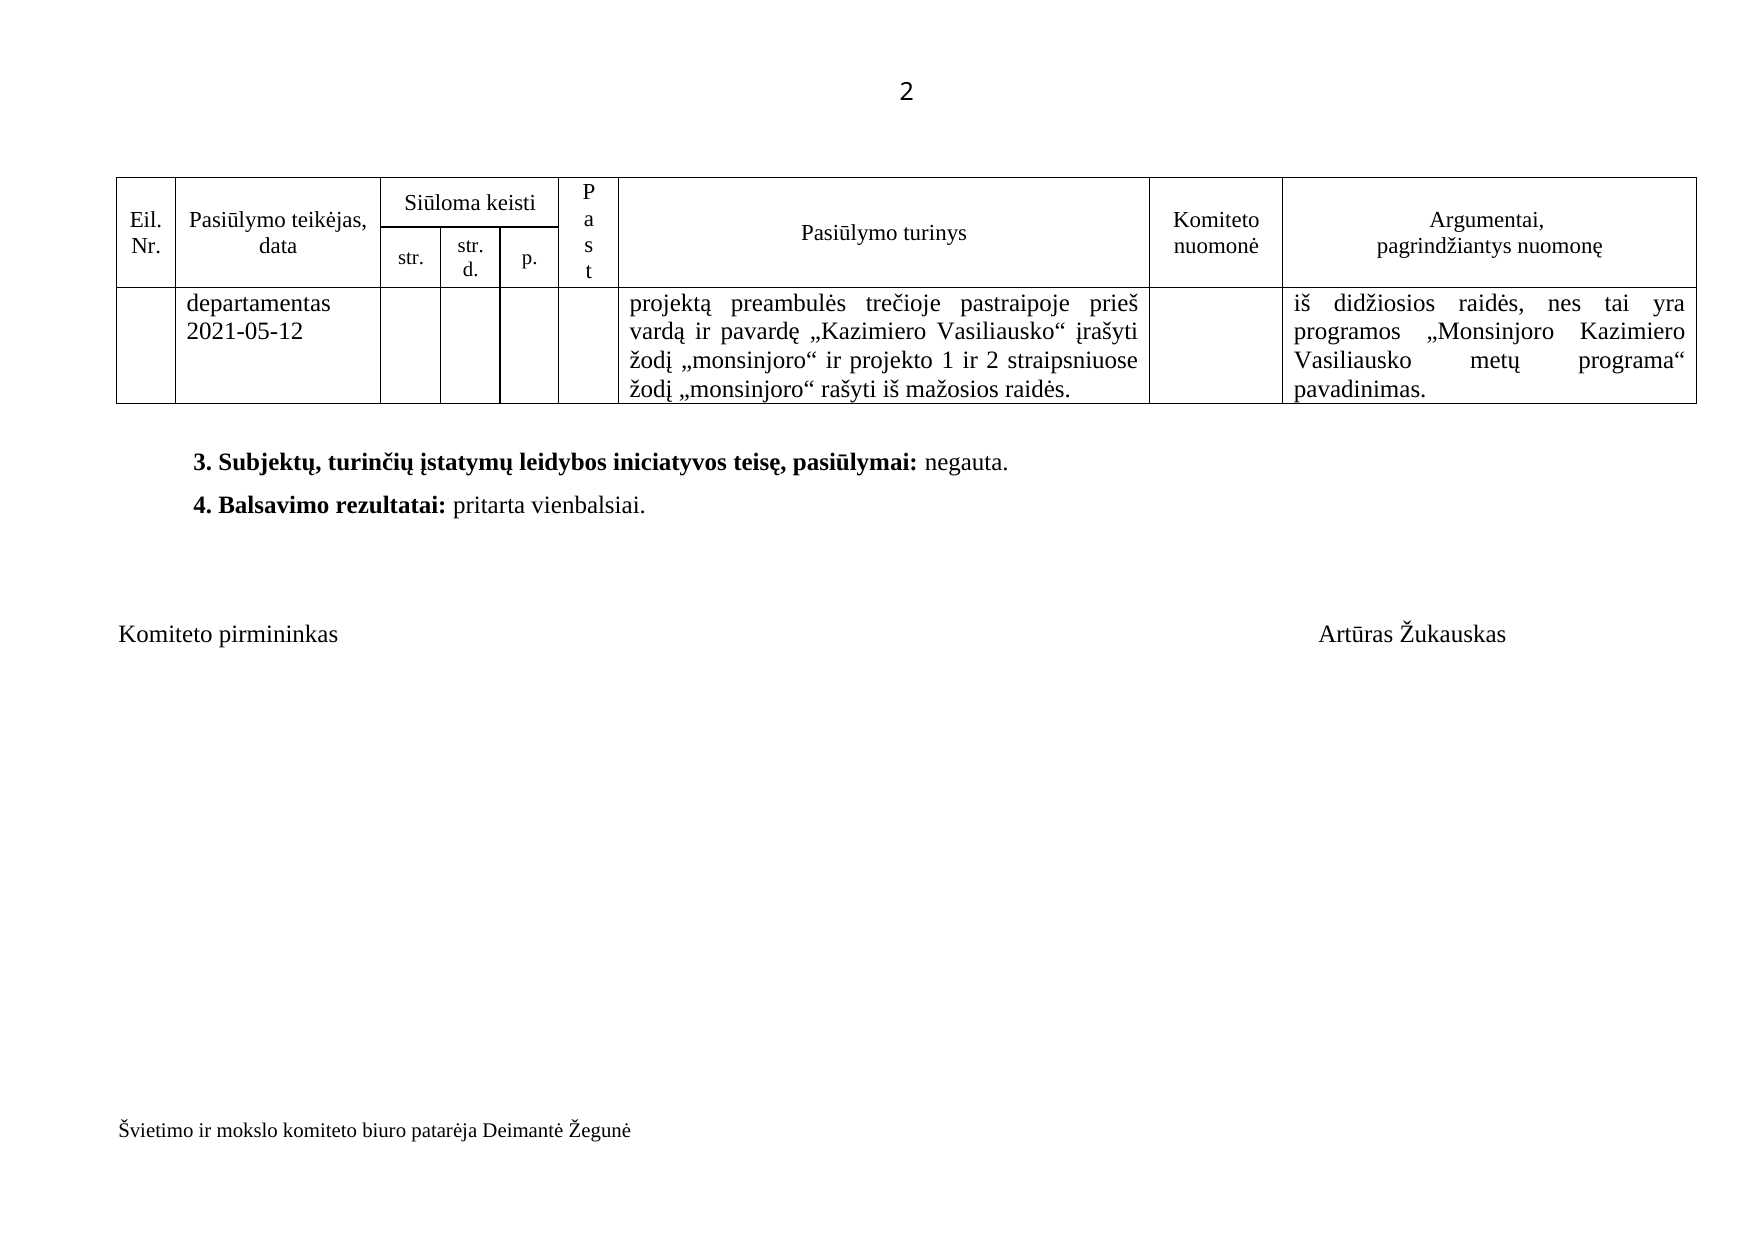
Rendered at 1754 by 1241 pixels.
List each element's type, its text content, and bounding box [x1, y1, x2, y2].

text 4. Balsavimo rezultatai: pritarta vienbalsiai. [118, 490, 1695, 519]
table_cell departamentas 2021-05-12 [176, 288, 380, 403]
table_header Pasiūlymo teikėjas, data [176, 178, 380, 287]
table_header Eil. Nr. [117, 178, 175, 287]
table_cell [441, 288, 499, 403]
text Švietimo ir mokslo komiteto biuro patarėja Deimantė Žegunė [118, 1118, 1695, 1142]
table_cell [117, 288, 175, 403]
table_cell str. d. [441, 228, 499, 287]
table_cell [381, 288, 440, 403]
table_cell projektą preambulės trečioje pastraipoje prieš vardą ir pavardę „Kazimiero Vasiliausko“ įrašyti žodį „monsinjoro“ ir projekto 1 ir 2 straipsniuose žodį „monsinjoro“ rašyti iš mažosios raidės. [619, 288, 1149, 403]
table_cell [559, 288, 618, 403]
table_cell [1150, 288, 1282, 403]
table_header Komiteto nuomonė [1150, 178, 1282, 287]
table_cell str. [381, 228, 440, 287]
text 3. Subjektų, turinčių įstatymų leidybos iniciatyvos teisę, pasiūlymai: negauta. [118, 447, 1695, 476]
table_header Pasiūlymo turinys [619, 178, 1149, 287]
table_header Siūloma keisti [381, 178, 558, 226]
table_cell p. [501, 228, 558, 287]
text Komiteto pirmininkas (Parašas) Artūras Žukauskas [118, 619, 1695, 648]
table_cell [501, 288, 558, 403]
table_header Pastabos [559, 178, 618, 287]
table_header Argumentai, pagrindžiantys nuomonę [1283, 178, 1696, 287]
